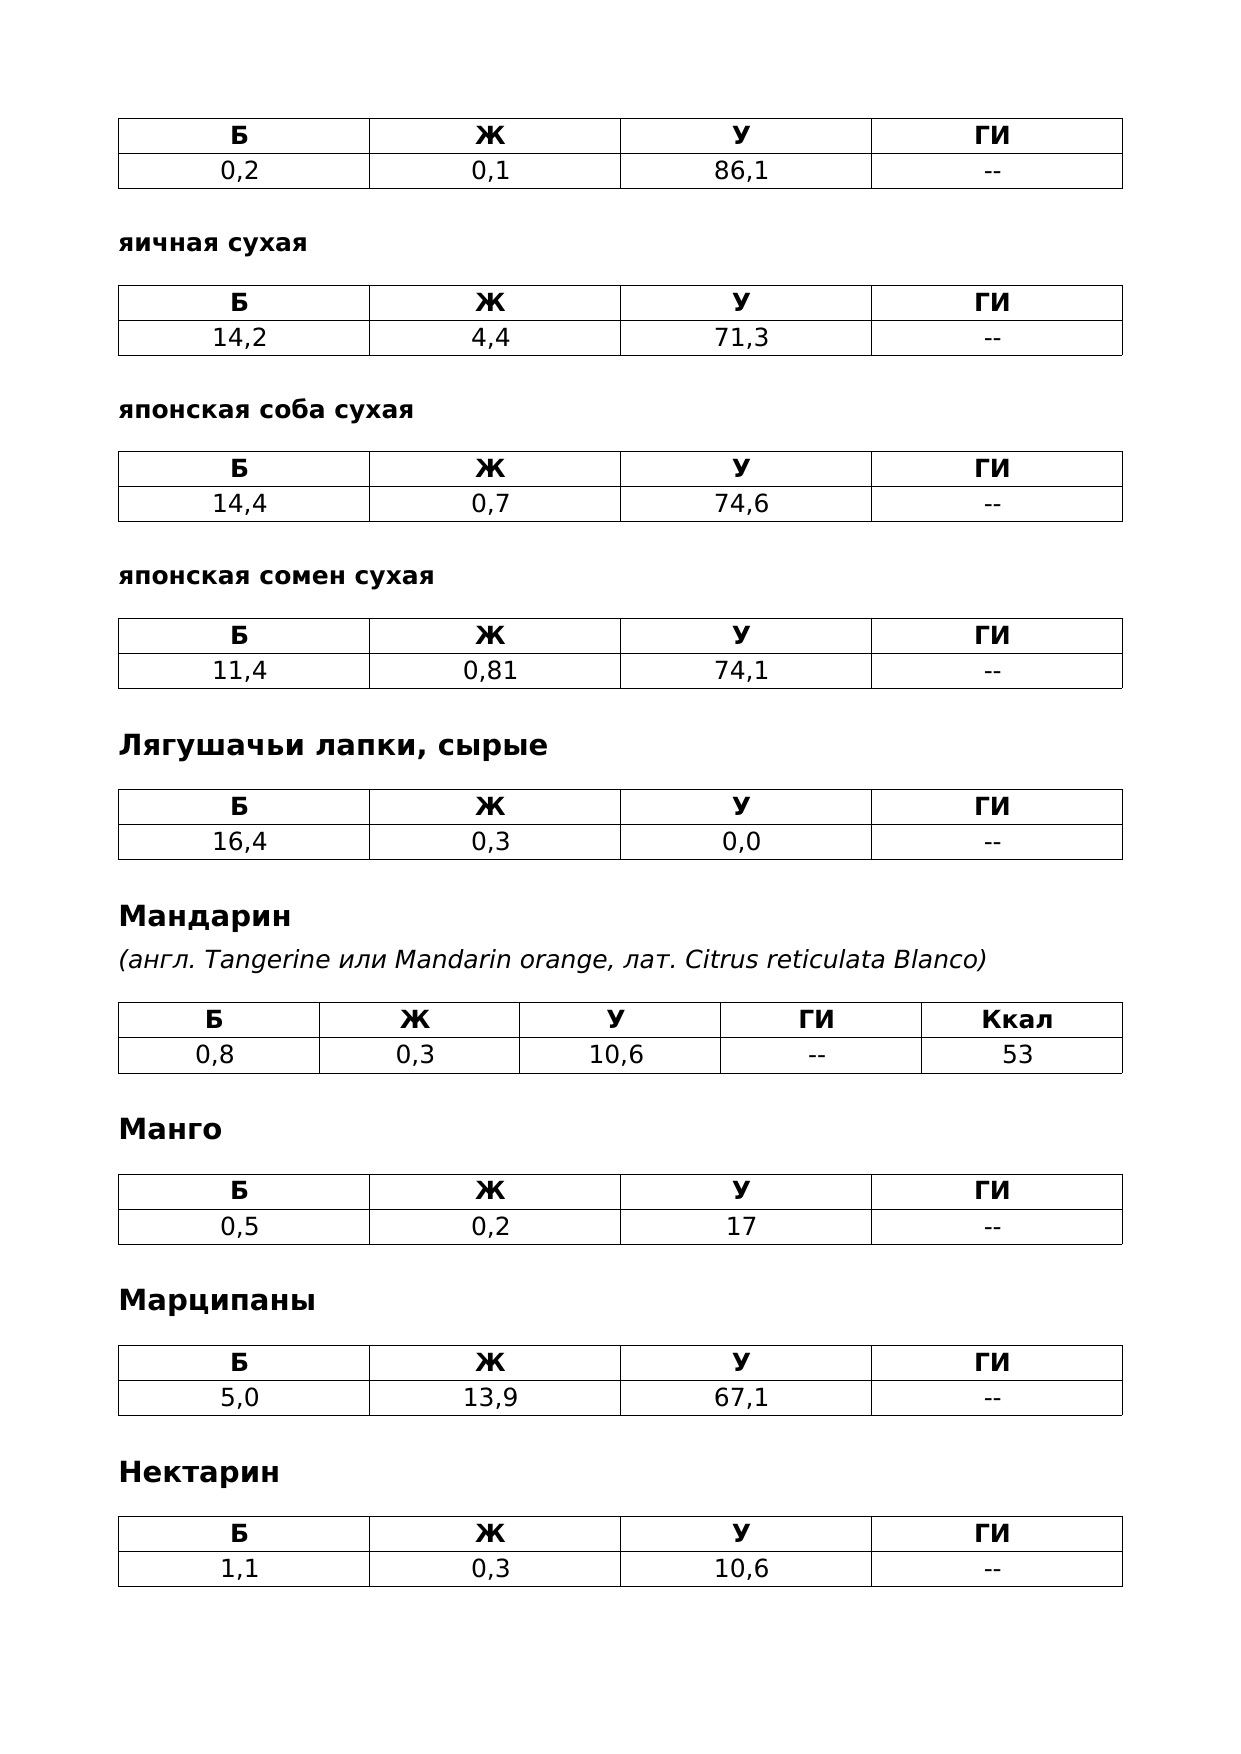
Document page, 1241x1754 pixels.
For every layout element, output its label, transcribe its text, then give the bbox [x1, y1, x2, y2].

table_cell -- [872, 1210, 1122, 1244]
table_cell 67,1 [621, 1381, 871, 1415]
table_cell 53 [922, 1038, 1122, 1072]
table_cell -- [872, 654, 1122, 688]
table_header Ж [370, 286, 620, 320]
table_cell 0,3 [370, 825, 620, 859]
table_header Ж [370, 1517, 620, 1551]
table_cell 0,0 [621, 825, 871, 859]
table_cell 5,0 [119, 1381, 369, 1415]
table_cell -- [872, 1552, 1122, 1586]
table_cell 10,6 [621, 1552, 871, 1586]
table_header Ккал [922, 1003, 1122, 1037]
table_cell 0,2 [370, 1210, 620, 1244]
table_header Ж [370, 1346, 620, 1380]
table_cell 0,8 [119, 1038, 319, 1072]
table_header Ж [370, 619, 620, 653]
table_header У [621, 119, 871, 153]
table_cell 0,3 [370, 1552, 620, 1586]
table_header Ж [370, 790, 620, 824]
table_cell 16,4 [119, 825, 369, 859]
table_cell 74,6 [621, 487, 871, 521]
table_cell 74,1 [621, 654, 871, 688]
table_cell 10,6 [520, 1038, 720, 1072]
table_header Ж [370, 452, 620, 486]
subtitle Лягушачьи лапки, сырые [118, 728, 1122, 762]
table_cell 0,1 [370, 154, 620, 188]
table_header ГИ [872, 286, 1122, 320]
table_header Б [119, 119, 369, 153]
subtitle японская соба сухая [118, 395, 1122, 424]
table_header ГИ [872, 119, 1122, 153]
table_cell 13,9 [370, 1381, 620, 1415]
table_cell -- [872, 487, 1122, 521]
table_cell 14,2 [119, 321, 369, 355]
table_cell -- [872, 825, 1122, 859]
table_header У [520, 1003, 720, 1037]
table_header У [621, 1346, 871, 1380]
table_header У [621, 1175, 871, 1209]
table_cell 14,4 [119, 487, 369, 521]
table_header Ж [370, 119, 620, 153]
subtitle японская сомен сухая [118, 561, 1122, 591]
table_header Б [119, 1175, 369, 1209]
table_cell 86,1 [621, 154, 871, 188]
table_header Б [119, 1517, 369, 1551]
table_header У [621, 619, 871, 653]
subtitle Нектарин [118, 1455, 1122, 1489]
table_header Б [119, 452, 369, 486]
table_header ГИ [872, 790, 1122, 824]
table_cell 0,81 [370, 654, 620, 688]
subtitle яичная сухая [118, 228, 1122, 257]
table_cell 4,4 [370, 321, 620, 355]
table_header Б [119, 286, 369, 320]
table_header ГИ [872, 619, 1122, 653]
subtitle Мандарин [118, 899, 1122, 933]
text (англ. Tangerine или Mandarin orange, лат. Citrus reticulata Blanco) [118, 946, 1122, 975]
table_header Б [119, 1346, 369, 1380]
table_cell 0,7 [370, 487, 620, 521]
table_cell -- [872, 1381, 1122, 1415]
table_header ГИ [872, 1346, 1122, 1380]
table_cell 71,3 [621, 321, 871, 355]
table_header У [621, 286, 871, 320]
table_cell 0,2 [119, 154, 369, 188]
table_cell -- [721, 1038, 921, 1072]
subtitle Марципаны [118, 1284, 1122, 1318]
table_header У [621, 790, 871, 824]
table_header ГИ [872, 1517, 1122, 1551]
table_header Б [119, 1003, 319, 1037]
table_cell 0,3 [320, 1038, 519, 1072]
table_header Б [119, 619, 369, 653]
subtitle Манго [118, 1112, 1122, 1146]
table_cell 17 [621, 1210, 871, 1244]
table_cell 11,4 [119, 654, 369, 688]
table_cell 0,5 [119, 1210, 369, 1244]
table_cell 1,1 [119, 1552, 369, 1586]
table_cell -- [872, 321, 1122, 355]
table_header У [621, 452, 871, 486]
table_header Ж [370, 1175, 620, 1209]
table_header Ж [320, 1003, 519, 1037]
table_header У [621, 1517, 871, 1551]
table_header ГИ [872, 1175, 1122, 1209]
table_header ГИ [721, 1003, 921, 1037]
table_header ГИ [872, 452, 1122, 486]
table_cell -- [872, 154, 1122, 188]
table_header Б [119, 790, 369, 824]
